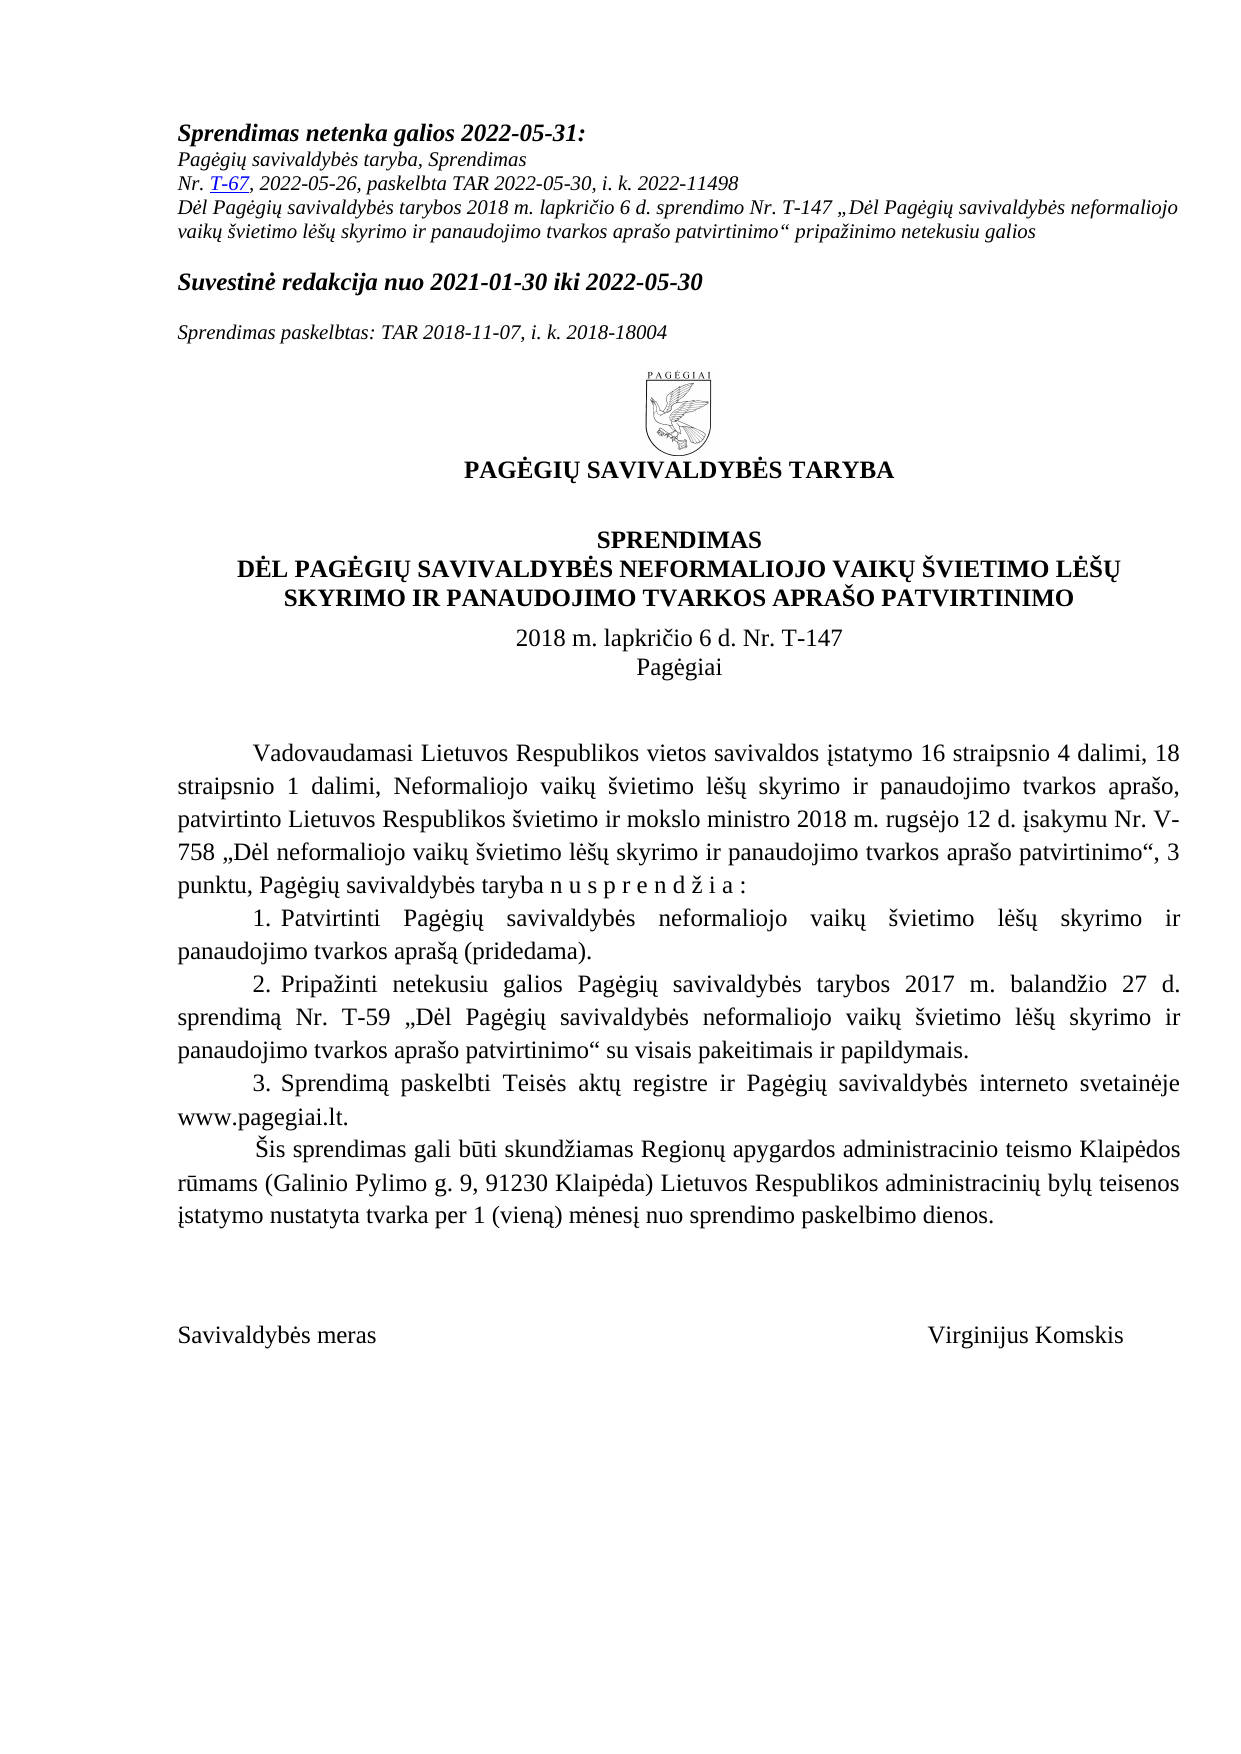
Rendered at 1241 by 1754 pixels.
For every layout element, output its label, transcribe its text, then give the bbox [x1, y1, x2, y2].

text Šis sprendimas gali būti skundžiamas Regionų apygardos administracinio teismo Klaipėdos rūmams (Galinio Pylimo g. 9, 91230 Klaipėda) Lietuvos Respublikos administracinių bylų teisenos įstatymo nustatyta tvarka per 1 (vieną) mėnesį nuo sprendimo paskelbimo dienos. [177, 1134, 1181, 1229]
text Pagėgių savivaldybės taryba, Sprendimas [177, 147, 1181, 171]
text Savivaldybės meras Virginijus Komskis [177, 1320, 1181, 1349]
text Nr. T-67, 2022-05-26, paskelbta TAR 2022-05-30, i. k. 2022-11498 [177, 171, 1181, 195]
subtitle PAGĖGIŲ SAVIVALDYBĖS TARYBA [177, 456, 1181, 484]
text Suvestinė redakcija nuo 2021-01-30 iki 2022-05-30 [177, 267, 1181, 296]
text Sprendimas paskelbtas: TAR 2018-11-07, i. k. 2018-18004 [177, 320, 1181, 344]
text sprendimas [177, 525, 1181, 554]
subtitle 2018 m. lapkričio 6 d. Nr. T-147 [177, 623, 1181, 652]
text Vadovaudamasi Lietuvos Respublikos vietos savivaldos įstatymo 16 straipsnio 4 dalimi, 18 straipsnio 1 dalimi, Neformaliojo vaikų švietimo lėšų skyrimo ir panaudojimo tvarkos aprašo, patvirtinto Lietuvos Respublikos švietimo ir mokslo ministro 2018 m. rugsėjo 12 d. įsakymu Nr. V-758 „Dėl neformaliojo vaikų švietimo lėšų skyrimo ir panaudojimo tvarkos aprašo patvirtinimo“, 3 punktu, Pagėgių savivaldybės taryba nusprendžia: [177, 738, 1181, 899]
text Pagėgiai [177, 652, 1181, 681]
text Dėl Pagėgių savivaldybės tarybos 2018 m. lapkričio 6 d. sprendimo Nr. T-147 „Dėl Pagėgių savivaldybės neformaliojo vaikų švietimo lėšų skyrimo ir panaudojimo tvarkos aprašo patvirtinimo“ pripažinimo netekusiu galios [177, 195, 1181, 243]
text 2. Pripažinti netekusiu galios Pagėgių savivaldybės tarybos 2017 m. balandžio 27 d. sprendimą Nr. T-59 „Dėl Pagėgių savivaldybės neformaliojo vaikų švietimo lėšų skyrimo ir panaudojimo tvarkos aprašo patvirtinimo“ su visais pakeitimais ir papildymais. [177, 969, 1181, 1064]
text 1. Patvirtinti Pagėgių savivaldybės neformaliojo vaikų švietimo lėšų skyrimo ir panaudojimo tvarkos aprašą (pridedama). [177, 903, 1181, 965]
text Sprendimas netenka galios 2022-05-31: [177, 118, 1181, 147]
text DĖL PAGĖGIŲ SAVIVALDYBĖS NEFORMALIOJO VAIKŲ ŠVIETIMO LĖŠŲ SKYRIMO IR PANAUDOJIMO TVARKOS APRAŠO PATVIRTINIMO [177, 554, 1181, 611]
text 3. Sprendimą paskelbti Teisės aktų registre ir Pagėgių savivaldybės interneto svetainėje www.pagegiai.lt. [177, 1068, 1181, 1130]
